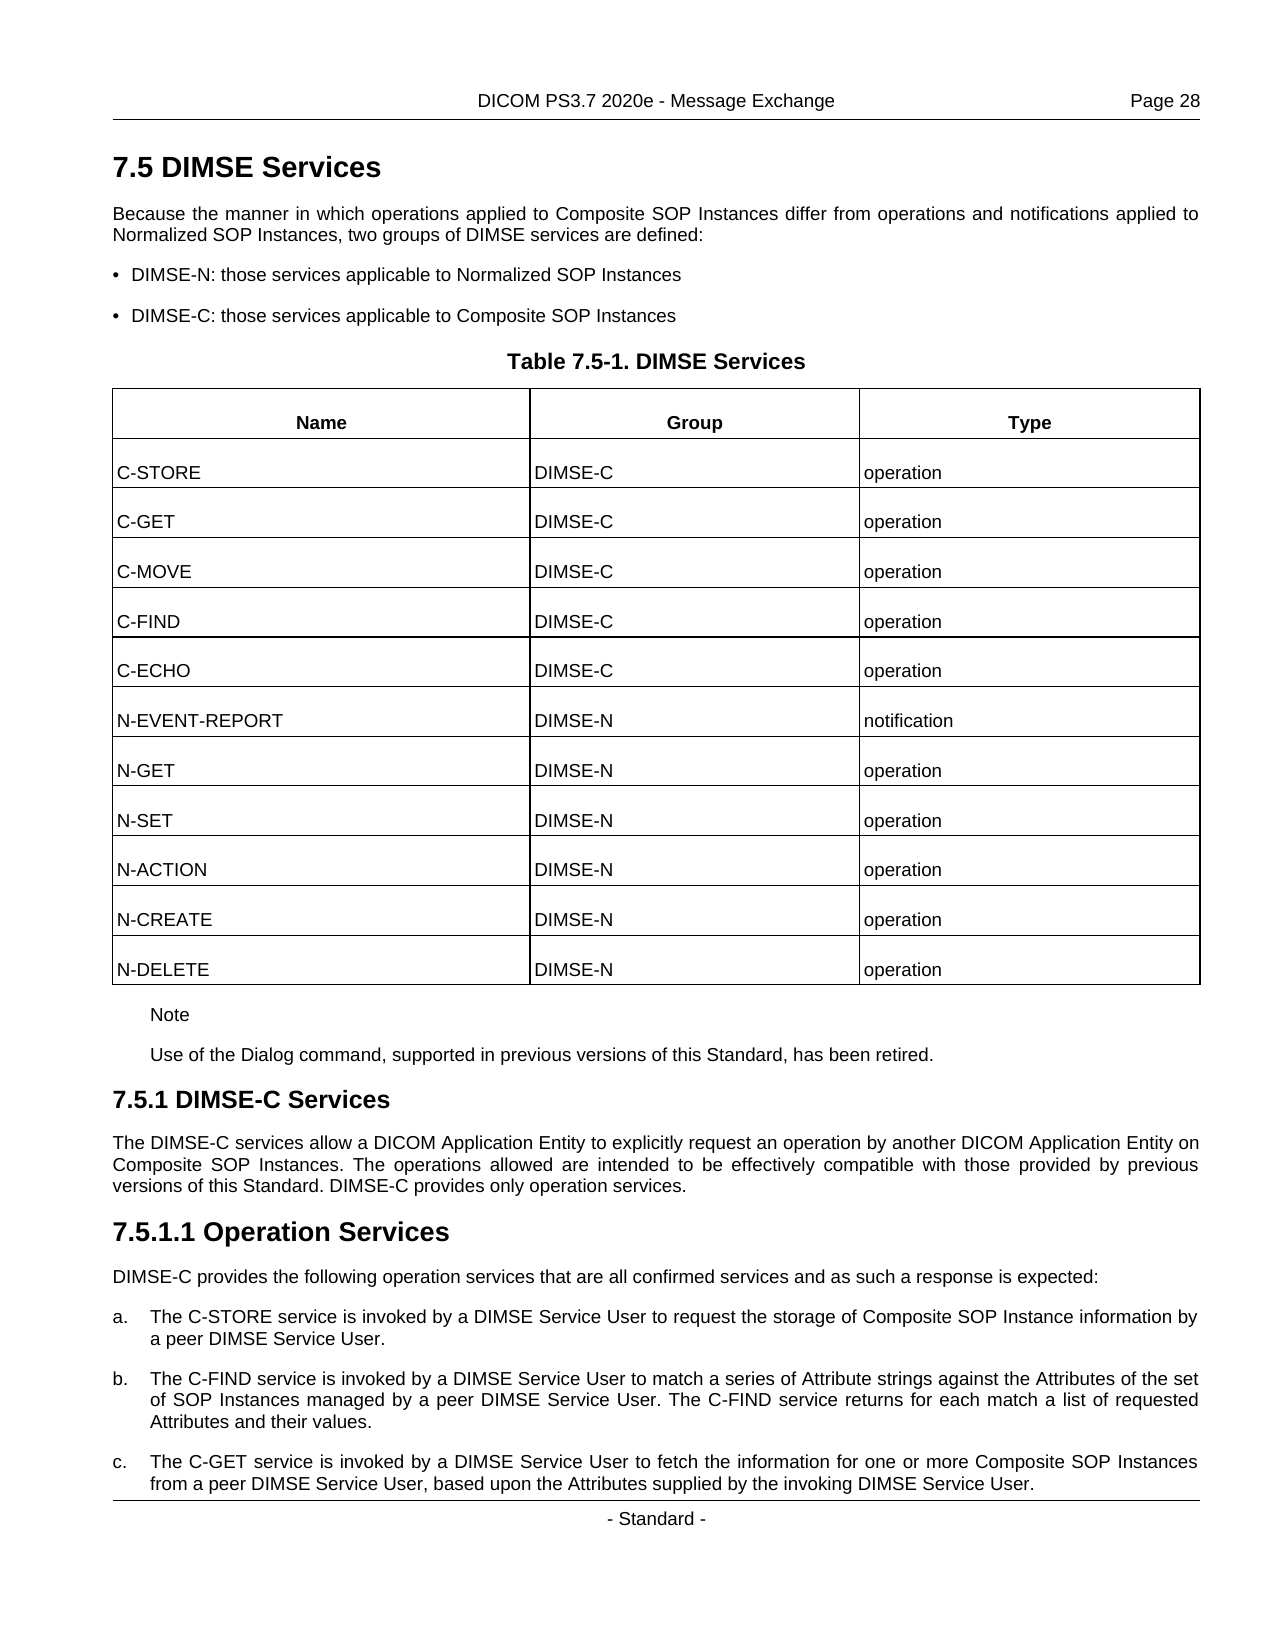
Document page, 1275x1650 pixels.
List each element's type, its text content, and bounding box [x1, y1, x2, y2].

table_cell N-ACTION [113, 836, 529, 885]
table_cell operation [860, 588, 1199, 636]
table_cell operation [860, 439, 1199, 487]
table_cell operation [860, 737, 1199, 785]
text • DIMSE-C: those services applicable to Composite SOP Instances [112, 304, 1200, 326]
table_cell N-GET [113, 737, 529, 785]
text Use of the Dialog command, supported in previous versions of this Standard, has been retired. [150, 1044, 1162, 1066]
text DIMSE-C provides the following operation services that are all confirmed services and as such a response is expected: [112, 1266, 1200, 1287]
table_cell C-GET [113, 488, 529, 537]
text 7.5.1.1 Operation Services [112, 1216, 1200, 1247]
table_cell operation [860, 886, 1199, 934]
table_cell DIMSE-C [531, 588, 859, 636]
table_cell operation [860, 936, 1199, 984]
table_cell DIMSE-C [531, 439, 859, 487]
table_cell operation [860, 488, 1199, 537]
text • DIMSE-N: those services applicable to Normalized SOP Instances [112, 264, 1200, 286]
table_cell C-MOVE [113, 538, 529, 587]
table_cell DIMSE-C [531, 488, 859, 537]
text b. The C-FIND service is invoked by a DIMSE Service User to match a series of Attribute strings against the Attributes of the set of SOP Instances managed by a peer DIMSE Service User. The C-FIND service returns for each match a list of requested Attributes and their values. [112, 1368, 1200, 1432]
table_cell DIMSE-N [531, 737, 859, 785]
table_cell N-EVENT-REPORT [113, 687, 529, 736]
table_cell notification [860, 687, 1199, 736]
table_cell DIMSE-N [531, 836, 859, 885]
text Table 7.5-1. DIMSE Services [112, 348, 1200, 374]
table_cell N-DELETE [113, 936, 529, 984]
table_header Name [113, 389, 529, 438]
table_cell operation [860, 638, 1199, 686]
table_header Type [860, 389, 1199, 438]
table_cell DIMSE-N [531, 936, 859, 984]
text Because the manner in which operations applied to Composite SOP Instances differ from operations and notifications applied to Normalized SOP Instances, two groups of DIMSE services are defined: [112, 202, 1200, 245]
table_cell C-STORE [113, 439, 529, 487]
table_cell DIMSE-N [531, 687, 859, 736]
table_cell N-SET [113, 786, 529, 835]
text 7.5.1 DIMSE-C Services [112, 1084, 1200, 1113]
text a. The C-STORE service is invoked by a DIMSE Service User to request the storage of Composite SOP Instance information by a peer DIMSE Service User. [112, 1306, 1200, 1349]
table_cell operation [860, 538, 1199, 587]
table_cell C-FIND [113, 588, 529, 636]
text 7.5 DIMSE Services [112, 150, 1200, 183]
table_cell DIMSE-N [531, 886, 859, 934]
table_cell N-CREATE [113, 886, 529, 934]
table_cell operation [860, 836, 1199, 885]
table_cell operation [860, 786, 1199, 835]
table_cell C-ECHO [113, 638, 529, 686]
table_header Group [531, 389, 859, 438]
text The DIMSE-C services allow a DICOM Application Entity to explicitly request an operation by another DICOM Application Entity on Composite SOP Instances. The operations allowed are intended to be effectively compatible with those provided by previous versions of this Standard. DIMSE-C provides only operation services. [112, 1132, 1200, 1197]
table_cell DIMSE-C [531, 538, 859, 587]
text c. The C-GET service is invoked by a DIMSE Service User to fetch the information for one or more Composite SOP Instances from a peer DIMSE Service User, based upon the Attributes supplied by the invoking DIMSE Service User. [112, 1451, 1200, 1494]
text Note [150, 1004, 1162, 1026]
table_cell DIMSE-N [531, 786, 859, 835]
table_cell DIMSE-C [531, 638, 859, 686]
